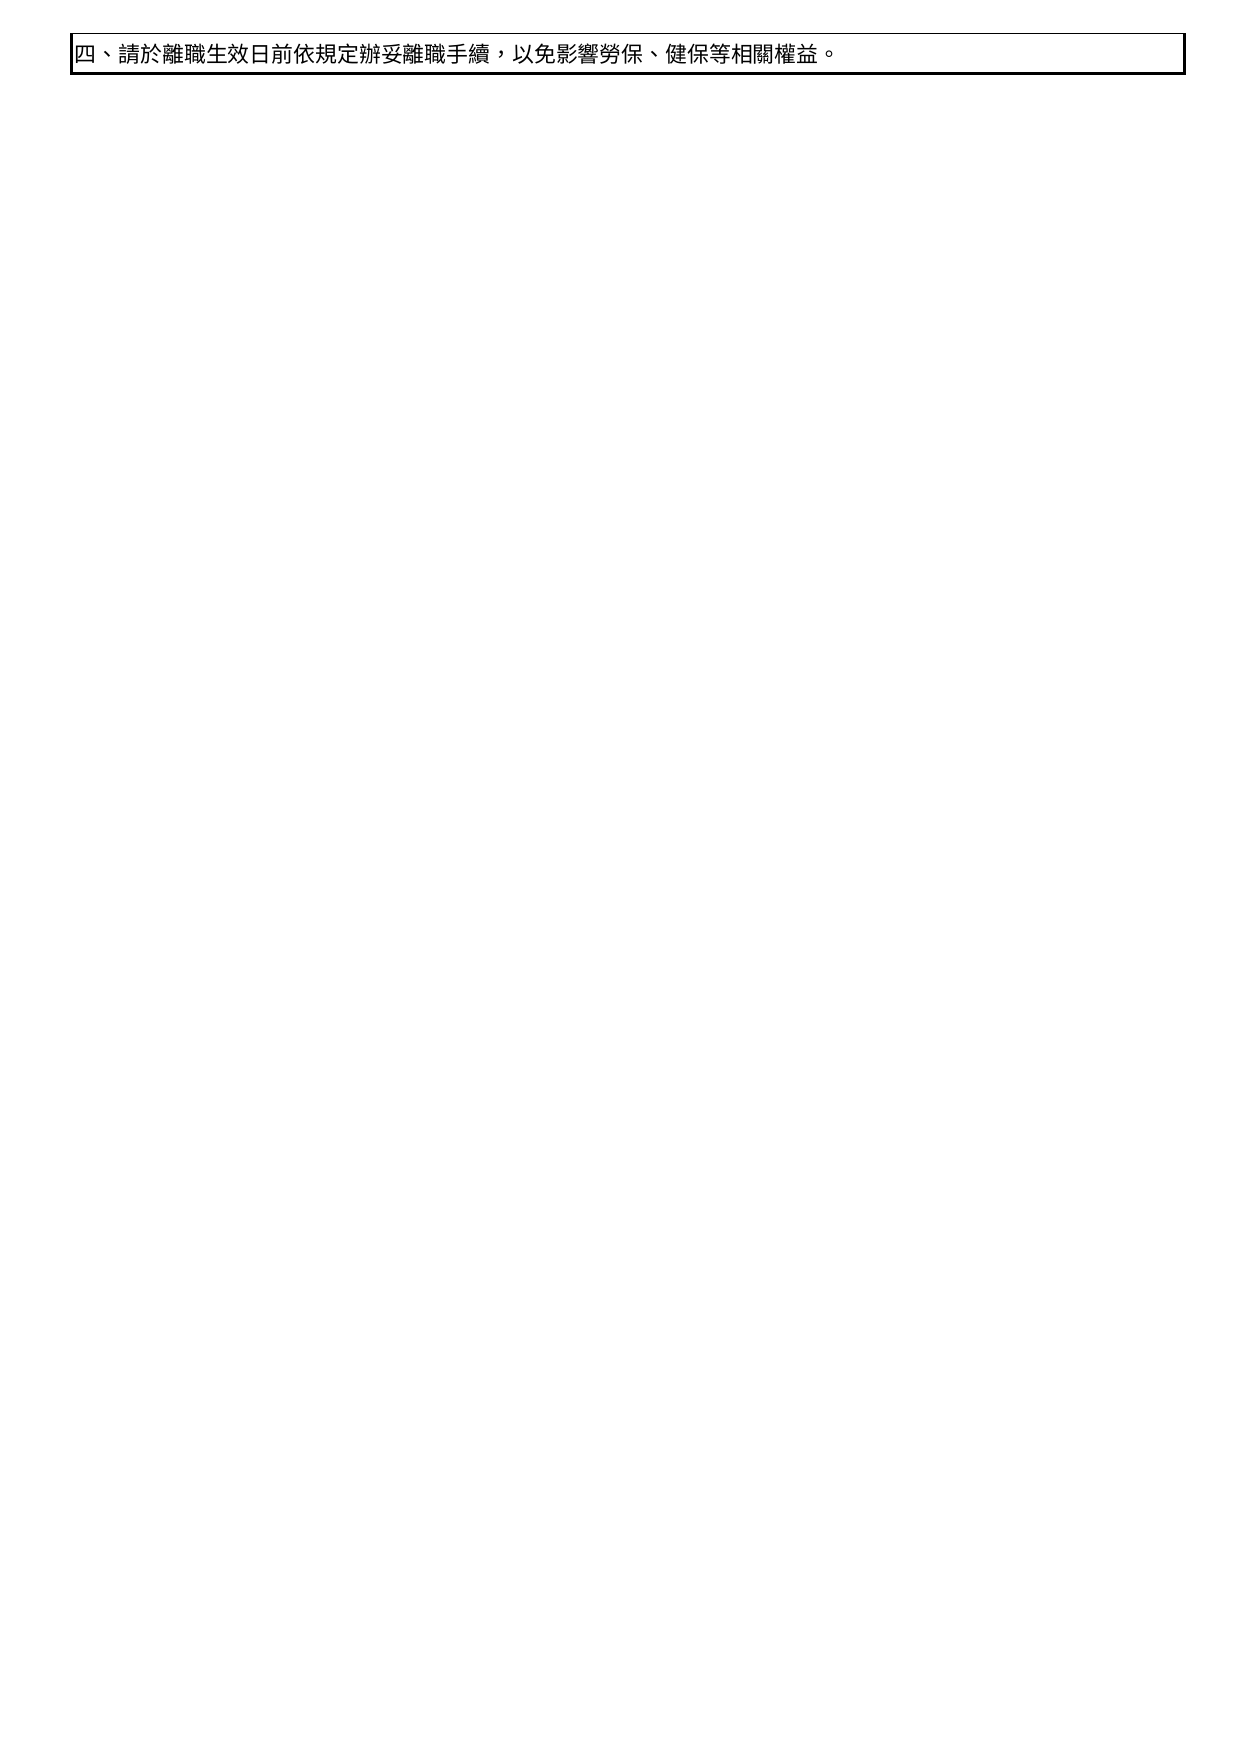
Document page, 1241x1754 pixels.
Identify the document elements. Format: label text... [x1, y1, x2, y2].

table_cell 四、請於離職生效日前依規定辦妥離職手續，以免影響勞保、健保等相關權益。 [73, 34, 1183, 72]
